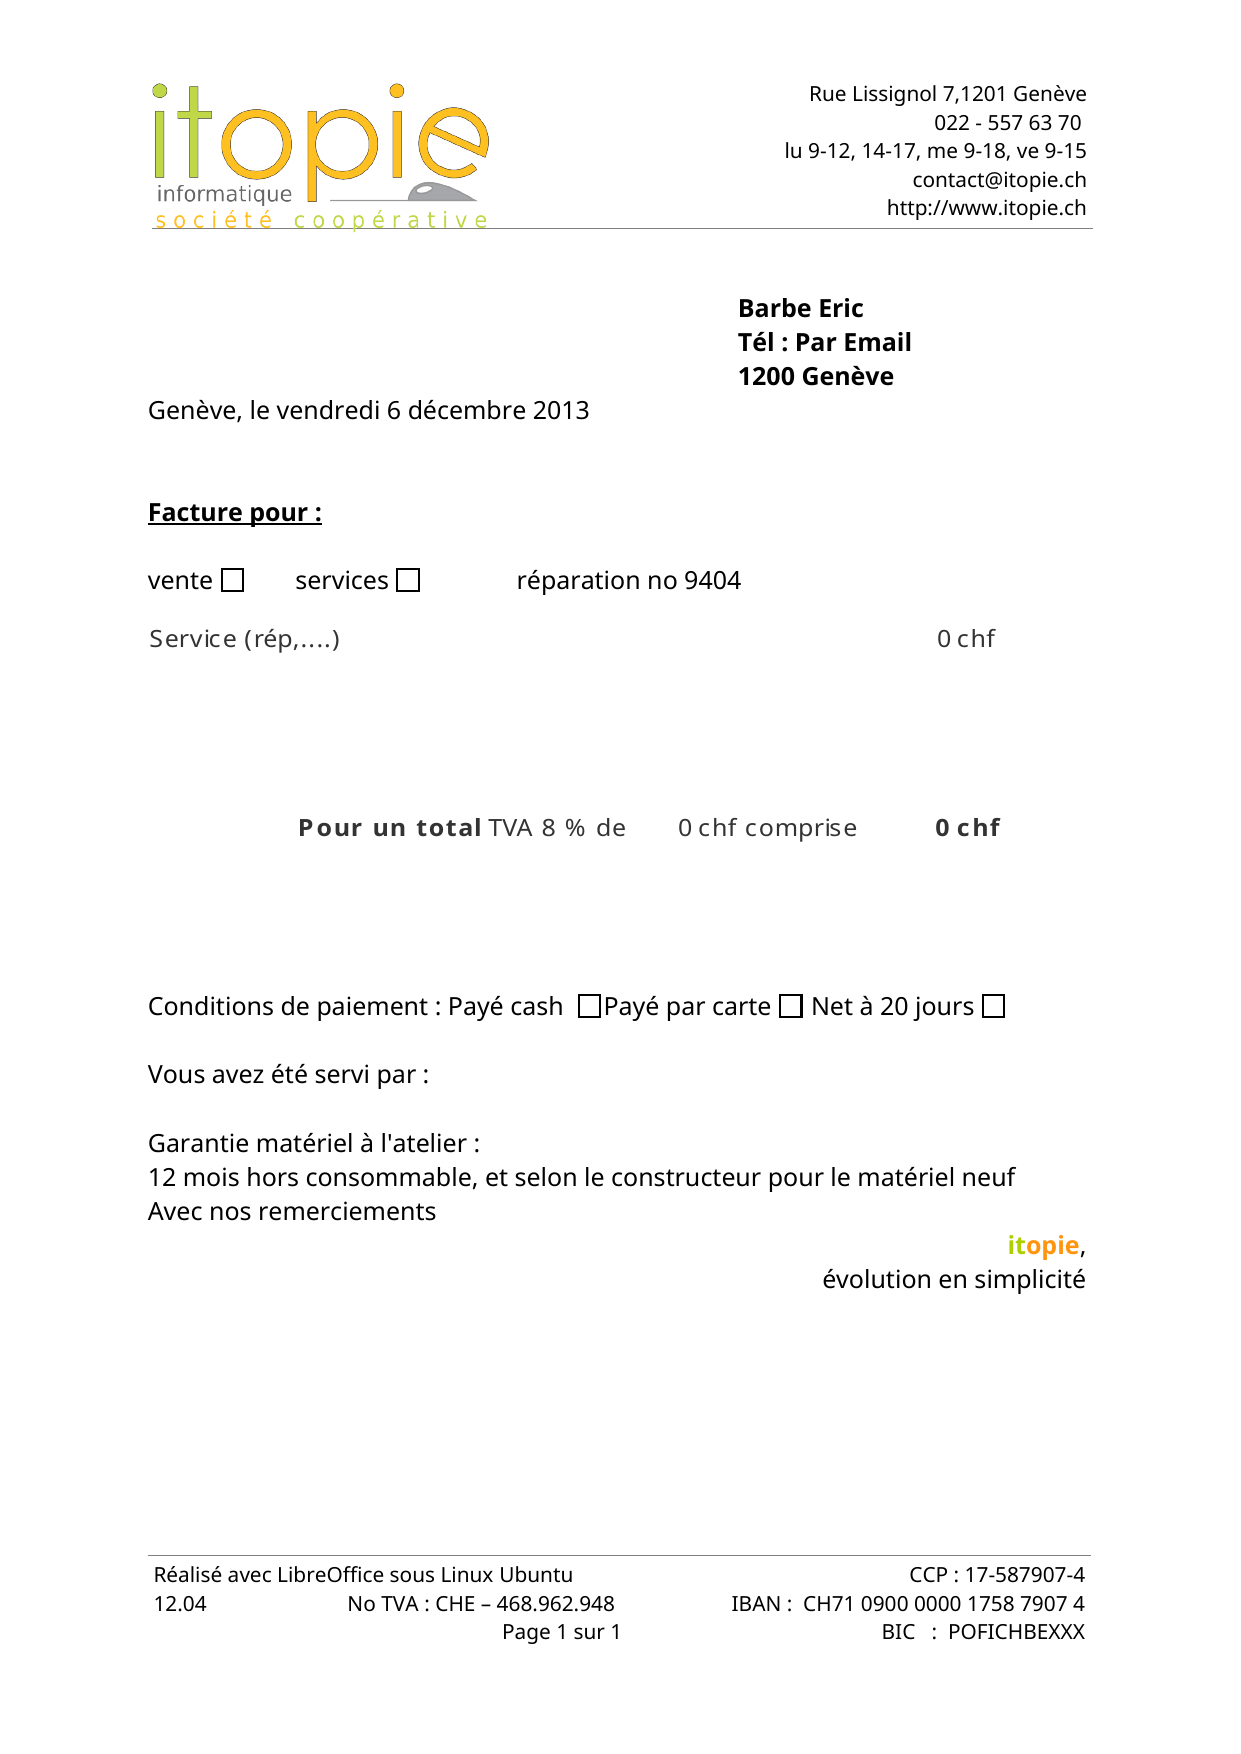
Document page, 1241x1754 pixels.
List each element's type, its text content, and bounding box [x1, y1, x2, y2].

picture [138, 72, 500, 244]
text Conditions de paiement : Payé cash Payé par carte Net à 20 jours [148, 989, 1093, 1023]
text Facture pour : [148, 495, 1093, 529]
text Avec nos remerciements [148, 1193, 1093, 1227]
text Tél : Par Email [148, 324, 1093, 358]
text Genève, le vendredi 6 décembre 2013 [148, 392, 1093, 427]
text Vous avez été servi par : [148, 1057, 1093, 1091]
text Garantie matériel à l'atelier : [148, 1125, 1093, 1159]
text vente services réparation no 9404 [148, 563, 1093, 597]
text itopie, [148, 1227, 1093, 1262]
text 12 mois hors consommable, et selon le constructeur pour le matériel neuf [148, 1159, 1093, 1193]
text évolution en simplicité [148, 1262, 1093, 1296]
text 1200 Genève [148, 358, 1093, 392]
text Barbe Eric [148, 290, 1093, 324]
